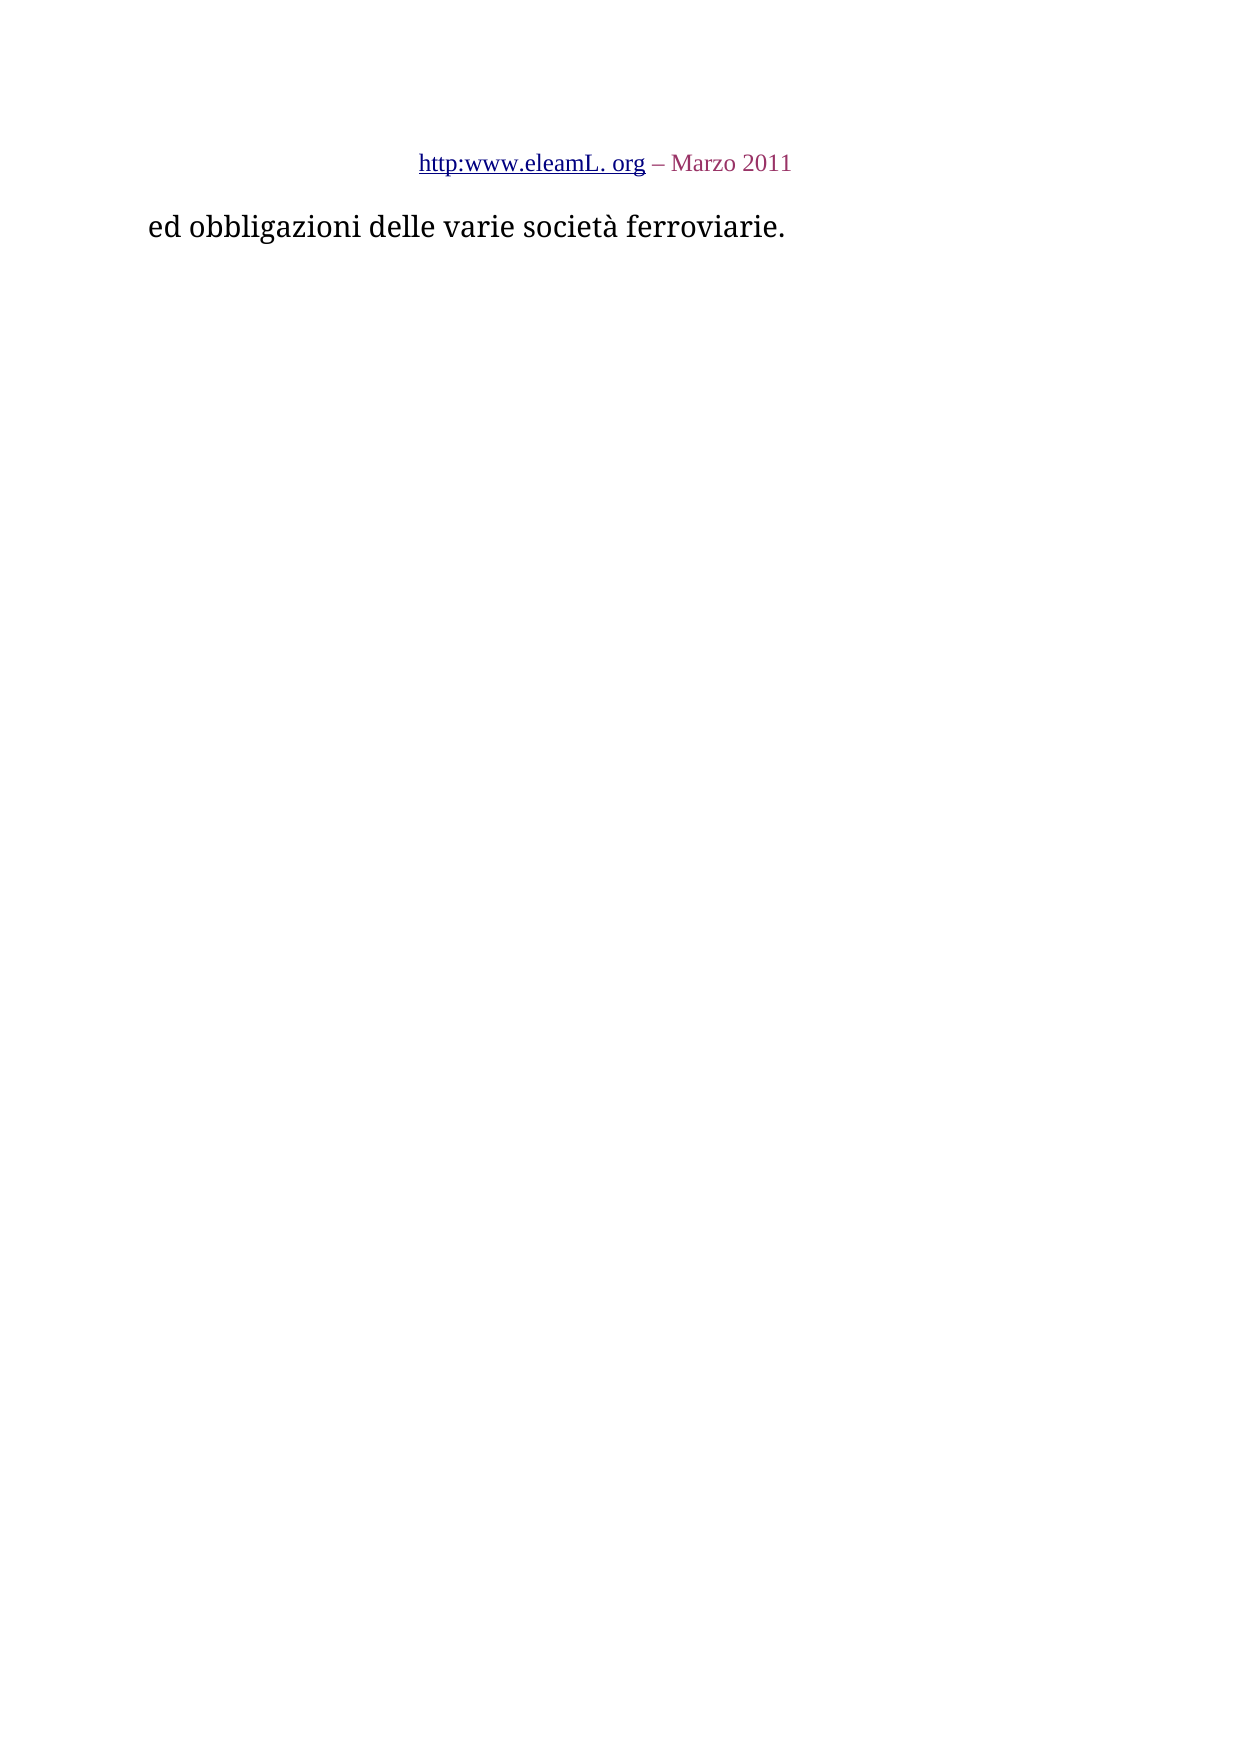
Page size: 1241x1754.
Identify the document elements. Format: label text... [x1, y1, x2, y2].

text ed obbligazioni delle varie società ferroviarie. [148, 206, 1063, 246]
